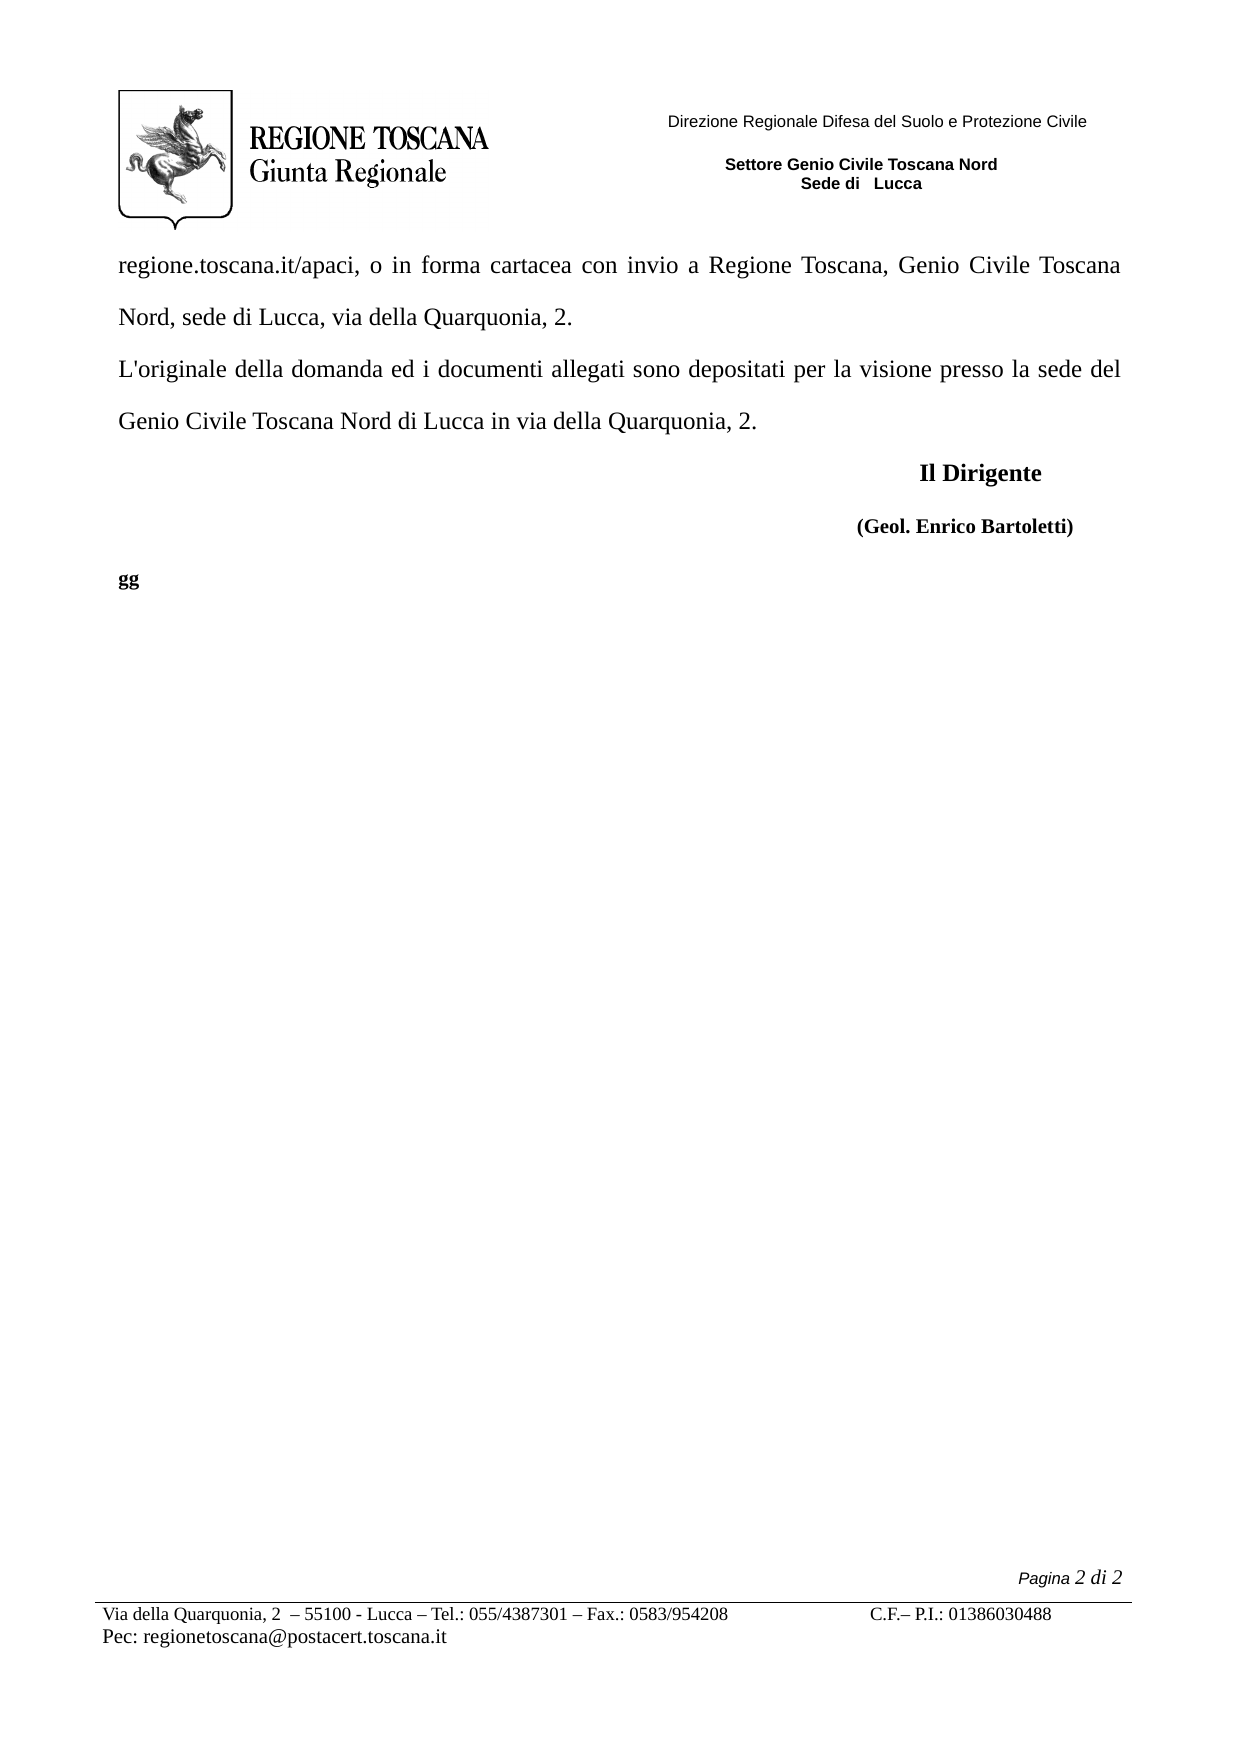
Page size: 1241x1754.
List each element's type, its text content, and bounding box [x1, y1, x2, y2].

list L'originale della domanda ed i documenti allegati sono depositati per la visione presso la sede del Genio Civile Toscana Nord di Lucca in via della Quarquonia, 2. [118, 336, 1122, 440]
list regione.toscana.it/apaci, o in forma cartacea con invio a Regione Toscana, Genio Civile Toscana Nord, sede di Lucca, via della Quarquonia, 2. [118, 232, 1122, 336]
picture [118, 90, 489, 232]
list gg [118, 544, 1122, 596]
list (Geol. Enrico Bartoletti) [118, 492, 1122, 544]
list Il Dirigente [118, 440, 1122, 492]
